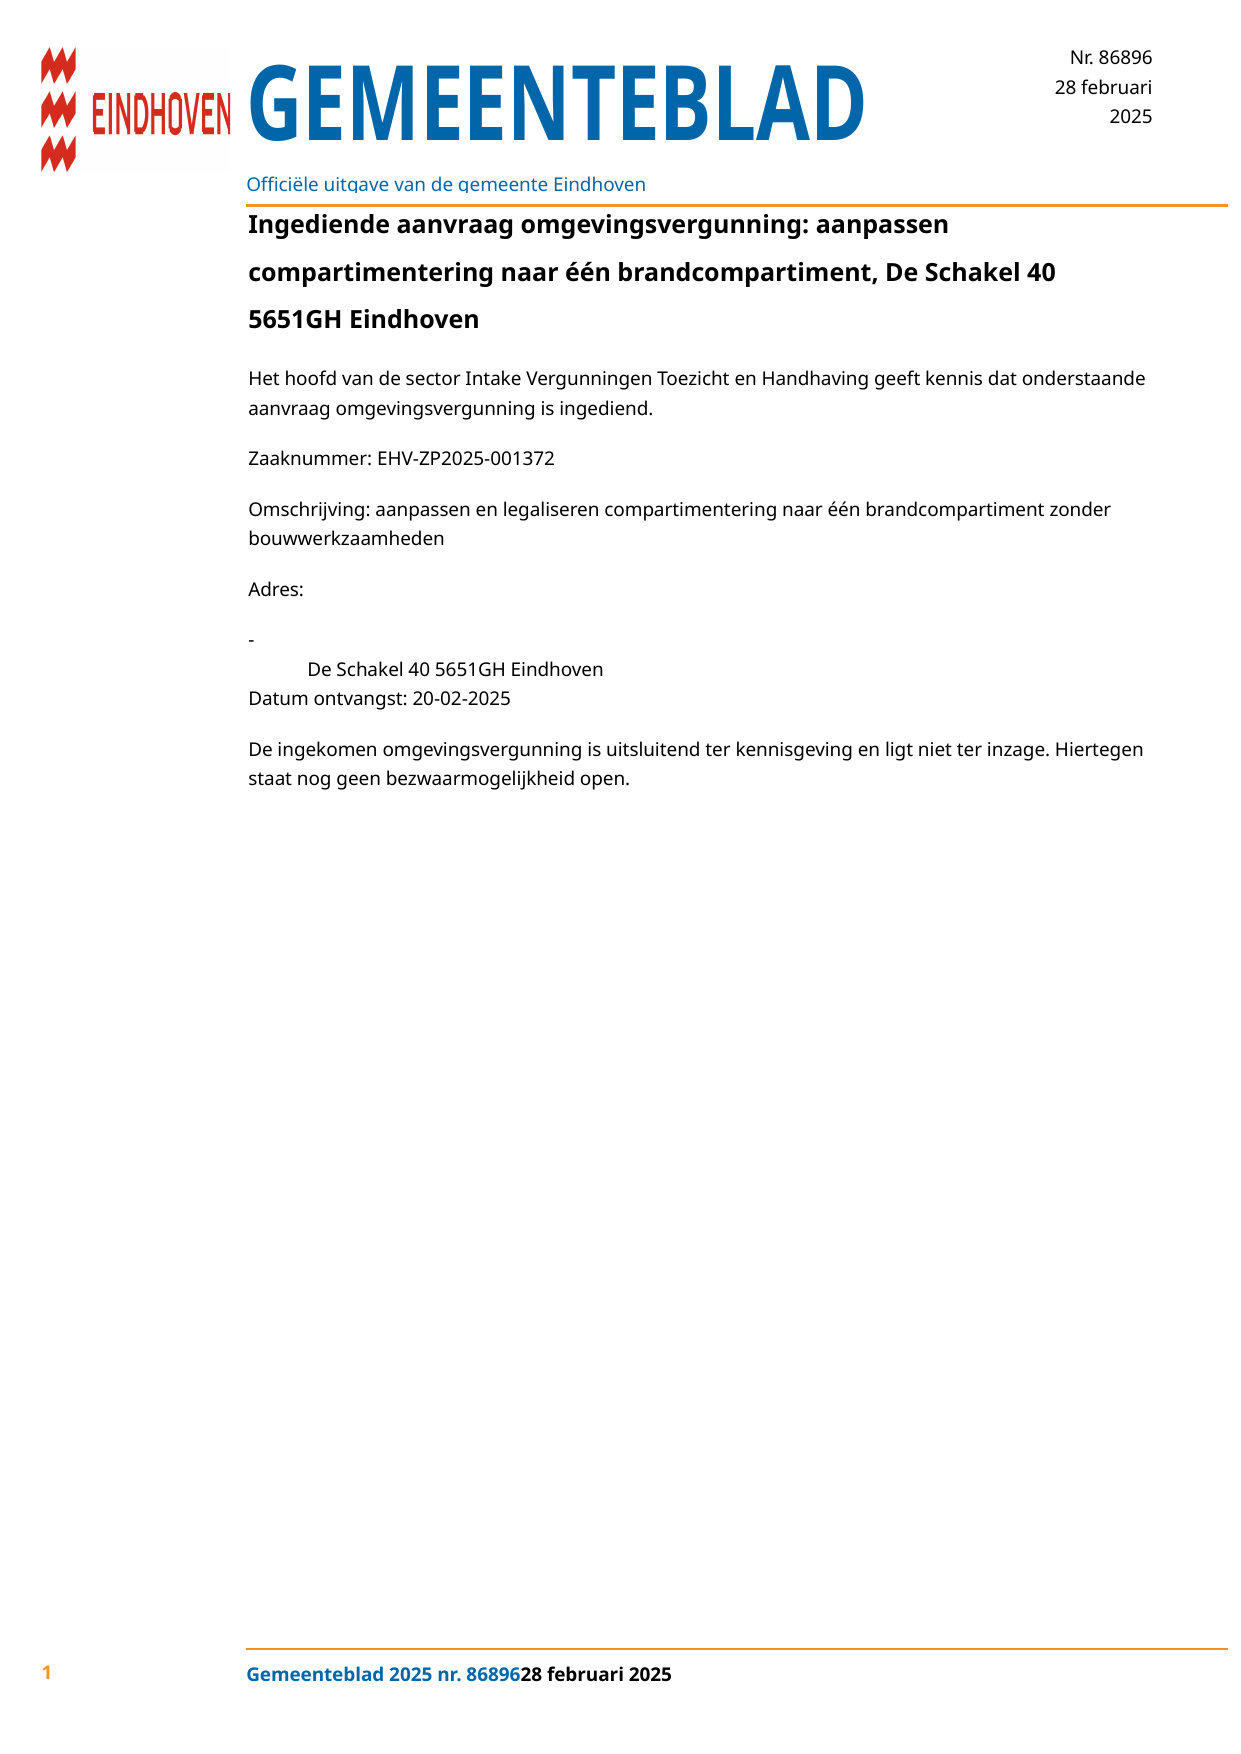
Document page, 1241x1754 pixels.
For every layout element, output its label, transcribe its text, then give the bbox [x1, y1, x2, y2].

text Het hoofd van de sector Intake Vergunningen Toezicht en Handhaving geeft kennis dat onderstaande aanvraag omgevingsvergunning is ingediend. [248, 366, 1152, 421]
text Omschrijving: aanpassen en legaliseren compartimentering naar één brandcompartiment zonder bouwwerkzaamheden [248, 496, 1152, 551]
text Ingediende aanvraag omgevingsvergunning: aanpassen compartimentering naar één brandcompartiment, De Schakel 40 5651GH Eindhoven [248, 207, 1152, 336]
text Datum ontvangst: 20-02-2025 [248, 686, 1152, 711]
text Zaaknummer: EHV-ZP2025-001372 [248, 446, 1152, 471]
picture [41, 47, 231, 172]
text Adres: [248, 576, 1152, 602]
text De ingekomen omgevingsvergunning is uitsluitend ter kennisgeving en ligt niet ter inzage. Hiertegen staat nog geen bezwaarmogelijkheid open. [248, 736, 1152, 791]
list De Schakel 40 5651GH Eindhoven [248, 656, 1152, 682]
